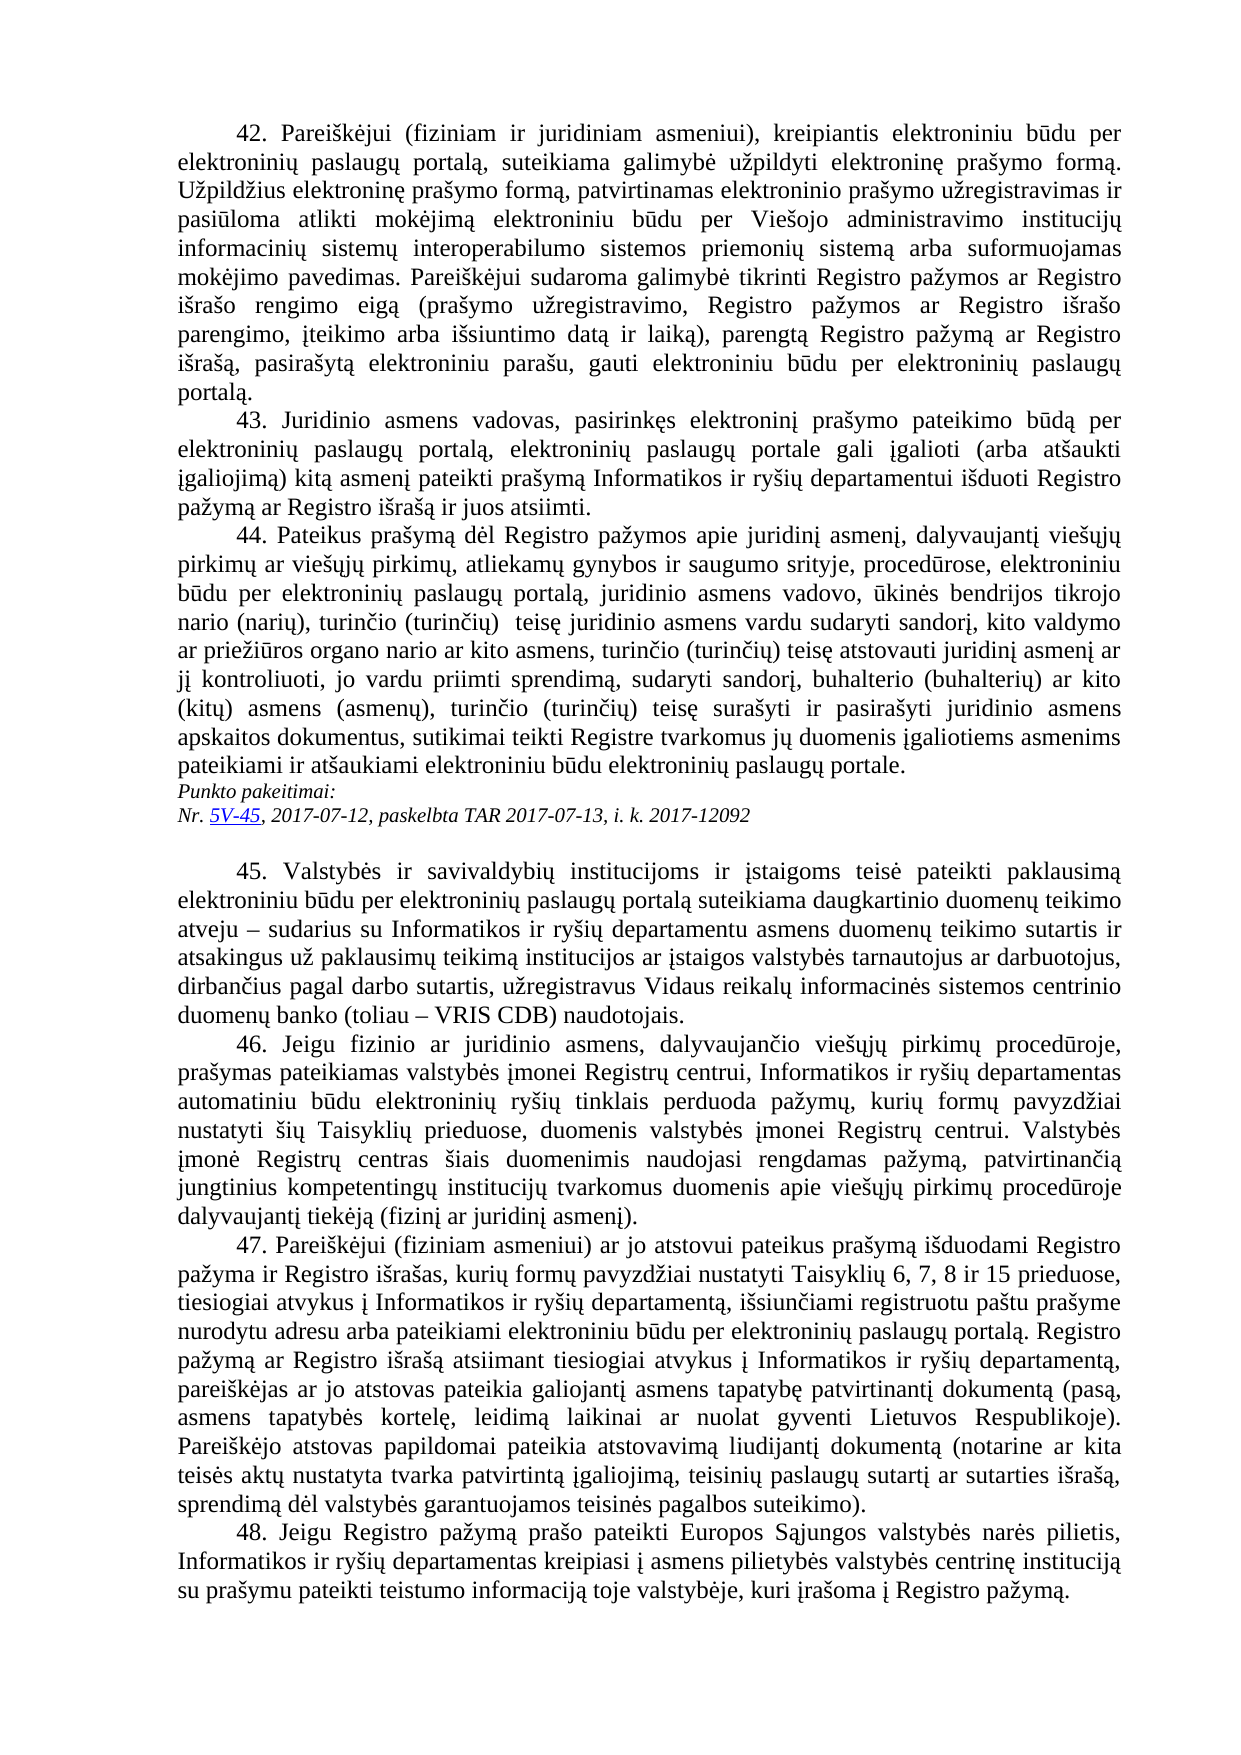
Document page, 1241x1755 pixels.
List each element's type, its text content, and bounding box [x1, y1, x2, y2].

text 45. Valstybės ir savivaldybių institucijoms ir įstaigoms teisė pateikti paklausimą elektroniniu būdu per elektroninių paslaugų portalą suteikiama daugkartinio duomenų teikimo atveju – sudarius su Informatikos ir ryšių departamentu asmens duomenų teikimo sutartis ir atsakingus už paklausimų teikimą institucijos ar įstaigos valstybės tarnautojus ar darbuotojus, dirbančius pagal darbo sutartis, užregistravus Vidaus reikalų informacinės sistemos centrinio duomenų banko (toliau – VRIS CDB) naudotojais. [177, 856, 1122, 1029]
text 43. Juridinio asmens vadovas, pasirinkęs elektroninį prašymo pateikimo būdą per elektroninių paslaugų portalą, elektroninių paslaugų portale gali įgalioti (arba atšaukti įgaliojimą) kitą asmenį pateikti prašymą Informatikos ir ryšių departamentui išduoti Registro pažymą ar Registro išrašą ir juos atsiimti. [177, 406, 1122, 521]
text 48. Jeigu Registro pažymą prašo pateikti Europos Sąjungos valstybės narės pilietis, Informatikos ir ryšių departamentas kreipiasi į asmens pilietybės valstybės centrinę instituciją su prašymu pateikti teistumo informaciją toje valstybėje, kuri įrašoma į Registro pažymą. [177, 1517, 1122, 1604]
text 47. Pareiškėjui (fiziniam asmeniui) ar jo atstovui pateikus prašymą išduodami Registro pažyma ir Registro išrašas, kurių formų pavyzdžiai nustatyti Taisyklių 6, 7, 8 ir 15 prieduose, tiesiogiai atvykus į Informatikos ir ryšių departamentą, išsiunčiami registruotu paštu prašyme nurodytu adresu arba pateikiami elektroniniu būdu per elektroninių paslaugų portalą. Registro pažymą ar Registro išrašą atsiimant tiesiogiai atvykus į Informatikos ir ryšių departamentą, pareiškėjas ar jo atstovas pateikia galiojantį asmens tapatybę patvirtinantį dokumentą (pasą, asmens tapatybės kortelę, leidimą laikinai ar nuolat gyventi Lietuvos Respublikoje). Pareiškėjo atstovas papildomai pateikia atstovavimą liudijantį dokumentą (notarine ar kita teisės aktų nustatyta tvarka patvirtintą įgaliojimą, teisinių paslaugų sutartį ar sutarties išrašą, sprendimą dėl valstybės garantuojamos teisinės pagalbos suteikimo). [177, 1230, 1122, 1517]
text Punkto pakeitimai: [177, 779, 1122, 803]
text 44. Pateikus prašymą dėl Registro pažymos apie juridinį asmenį, dalyvaujantį viešųjų pirkimų ar viešųjų pirkimų, atliekamų gynybos ir saugumo srityje, procedūrose, elektroniniu būdu per elektroninių paslaugų portalą, juridinio asmens vadovo, ūkinės bendrijos tikrojo nario (narių), turinčio (turinčių) teisę juridinio asmens vardu sudaryti sandorį, kito valdymo ar priežiūros organo nario ar kito asmens, turinčio (turinčių) teisę atstovauti juridinį asmenį ar jį kontroliuoti, jo vardu priimti sprendimą, sudaryti sandorį, buhalterio (buhalterių) ar kito (kitų) asmens (asmenų), turinčio (turinčių) teisę surašyti ir pasirašyti juridinio asmens apskaitos dokumentus, sutikimai teikti Registre tvarkomus jų duomenis įgaliotiems asmenims pateikiami ir atšaukiami elektroniniu būdu elektroninių paslaugų portale. [177, 521, 1122, 779]
text 42. Pareiškėjui (fiziniam ir juridiniam asmeniui), kreipiantis elektroniniu būdu per elektroninių paslaugų portalą, suteikiama galimybė užpildyti elektroninę prašymo formą. Užpildžius elektroninę prašymo formą, patvirtinamas elektroninio prašymo užregistravimas ir pasiūloma atlikti mokėjimą elektroniniu būdu per Viešojo administravimo institucijų informacinių sistemų interoperabilumo sistemos priemonių sistemą arba suformuojamas mokėjimo pavedimas. Pareiškėjui sudaroma galimybė tikrinti Registro pažymos ar Registro išrašo rengimo eigą (prašymo užregistravimo, Registro pažymos ar Registro išrašo parengimo, įteikimo arba išsiuntimo datą ir laiką), parengtą Registro pažymą ar Registro išrašą, pasirašytą elektroniniu parašu, gauti elektroniniu būdu per elektroninių paslaugų portalą. [177, 118, 1122, 406]
text 46. Jeigu fizinio ar juridinio asmens, dalyvaujančio viešųjų pirkimų procedūroje, prašymas pateikiamas valstybės įmonei Registrų centrui, Informatikos ir ryšių departamentas automatiniu būdu elektroninių ryšių tinklais perduoda pažymų, kurių formų pavyzdžiai nustatyti šių Taisyklių prieduose, duomenis valstybės įmonei Registrų centrui. Valstybės įmonė Registrų centras šiais duomenimis naudojasi rengdamas pažymą, patvirtinančią jungtinius kompetentingų institucijų tvarkomus duomenis apie viešųjų pirkimų procedūroje dalyvaujantį tiekėją (fizinį ar juridinį asmenį). [177, 1029, 1122, 1230]
text Nr. 5V-45, 2017-07-12, paskelbta TAR 2017-07-13, i. k. 2017-12092 [177, 803, 1122, 827]
